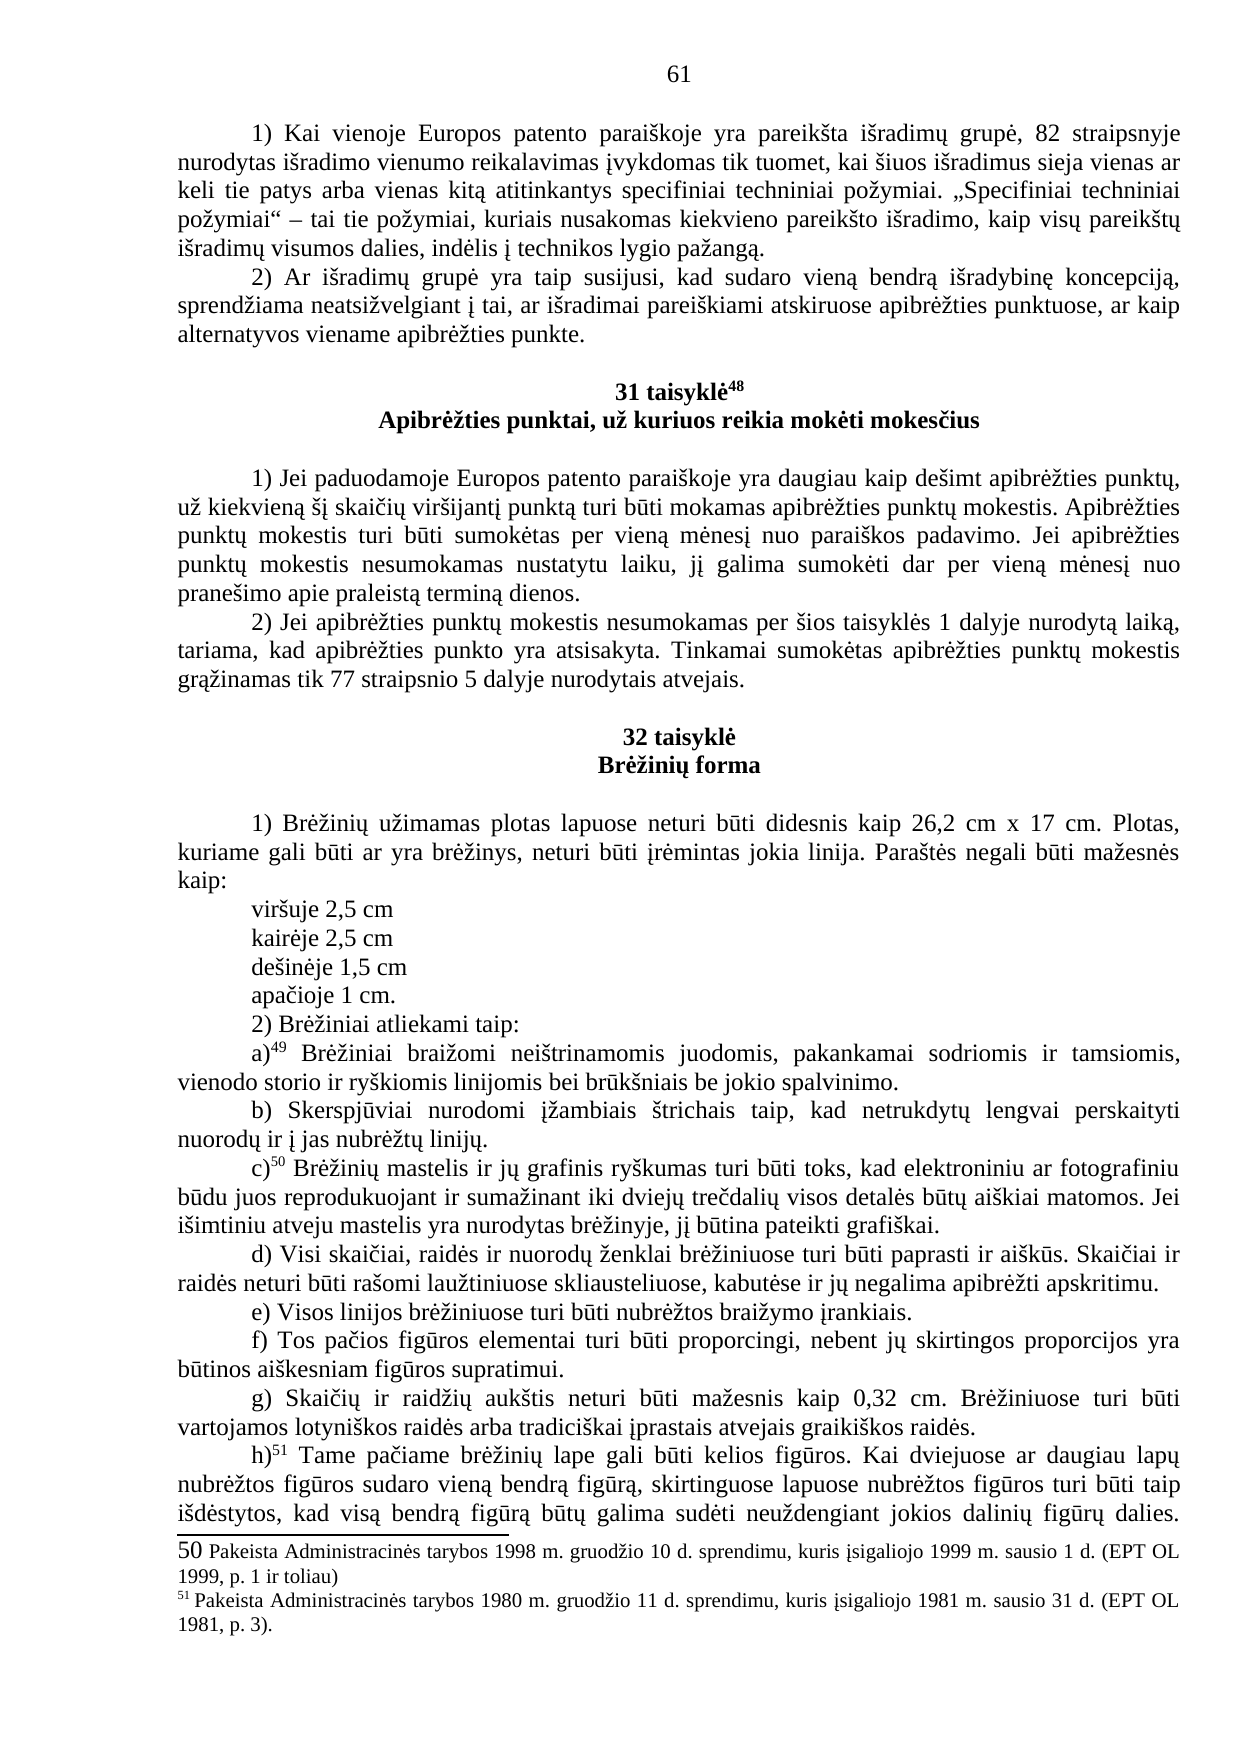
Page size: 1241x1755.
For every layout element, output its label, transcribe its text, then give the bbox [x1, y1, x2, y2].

text dešinėje 1,5 cm [177, 952, 1181, 981]
text 2) Jei apibrėžties punktų mokestis nesumokamas per šios taisyklės 1 dalyje nurodytą laiką, tariama, kad apibrėžties punkto yra atsisakyta. Tinkamai sumokėtas apibrėžties punktų mokestis grąžinamas tik 77 straipsnio 5 dalyje nurodytais atvejais. [177, 607, 1181, 693]
text 2) Ar išradimų grupė yra taip susijusi, kad sudaro vieną bendrą išradybinę koncepciją, sprendžiama neatsižvelgiant į tai, ar išradimai pareiškiami atskiruose apibrėžties punktuose, ar kaip alternatyvos viename apibrėžties punkte. [177, 262, 1181, 348]
text Apibrėžties punktai, už kuriuos reikia mokėti mokesčius [177, 406, 1181, 434]
text h)51 Tame pačiame brėžinių lape gali būti kelios figūros. Kai dviejuose ar daugiau lapų nubrėžtos figūros sudaro vieną bendrą figūrą, skirtinguose lapuose nubrėžtos figūros turi būti taip išdėstytos, kad visą bendrą figūrą būtų galima sudėti neuždengiant jokios dalinių figūrų dalies. [177, 1441, 1181, 1527]
text a)49 Brėžiniai braižomi neištrinamomis juodomis, pakankamai sodriomis ir tamsiomis, vienodo storio ir ryškiomis linijomis bei brūkšniais be jokio spalvinimo. [177, 1038, 1181, 1096]
text 32 taisyklė [177, 722, 1181, 751]
text kairėje 2,5 cm [177, 923, 1181, 952]
text e) Visos linijos brėžiniuose turi būti nubrėžtos braižymo įrankiais. [177, 1297, 1181, 1326]
text 2) Brėžiniai atliekami taip: [177, 1009, 1181, 1038]
text d) Visi skaičiai, raidės ir nuorodų ženklai brėžiniuose turi būti paprasti ir aiškūs. Skaičiai ir raidės neturi būti rašomi laužtiniuose skliausteliuose, kabutėse ir jų negalima apibrėžti apskritimu. [177, 1239, 1181, 1297]
text Pakeista Administracinės tarybos 1998 m. gruodžio 10 d. sprendimu, kuris įsigaliojo 1999 m. sausio 1 d. (EPT OL 1999, p. 1 ir toliau) [177, 1535, 1181, 1588]
text 1) Kai vienoje Europos patento paraiškoje yra pareikšta išradimų grupė, 82 straipsnyje nurodytas išradimo vienumo reikalavimas įvykdomas tik tuomet, kai šiuos išradimus sieja vienas ar keli tie patys arba vienas kitą atitinkantys specifiniai techniniai požymiai. „Specifiniai techniniai požymiai“ – tai tie požymiai, kuriais nusakomas kiekvieno pareikšto išradimo, kaip visų pareikštų išradimų visumos dalies, indėlis į technikos lygio pažangą. [177, 118, 1181, 262]
text c) Brėžinių mastelis ir jų grafinis ryškumas turi būti toks, kad elektroniniu ar fotografiniu būdu juos reprodukuojant ir sumažinant iki dviejų trečdalių visos detalės būtų aiškiai matomos. Jei išimtiniu atveju mastelis yra nurodytas brėžinyje, jį būtina pateikti grafiškai. [177, 1153, 1181, 1239]
text 51 Pakeista Administracinės tarybos 1980 m. gruodžio 11 d. sprendimu, kuris įsigaliojo 1981 m. sausio 31 d. (EPT OL 1981, p. 3). [177, 1588, 1181, 1636]
text apačioje 1 cm. [177, 981, 1181, 1009]
text b) Skerspjūviai nurodomi įžambiais štrichais taip, kad netrukdytų lengvai perskaityti nuorodų ir į jas nubrėžtų linijų. [177, 1096, 1181, 1153]
text f) Tos pačios figūros elementai turi būti proporcingi, nebent jų skirtingos proporcijos yra būtinos aiškesniam figūros supratimui. [177, 1326, 1181, 1383]
text 31 taisyklė48 [177, 377, 1181, 406]
text g) Skaičių ir raidžių aukštis neturi būti mažesnis kaip 0,32 cm. Brėžiniuose turi būti vartojamos lotyniškos raidės arba tradiciškai įprastais atvejais graikiškos raidės. [177, 1383, 1181, 1441]
text viršuje 2,5 cm [177, 894, 1181, 923]
text 1) Jei paduodamoje Europos patento paraiškoje yra daugiau kaip dešimt apibrėžties punktų, už kiekvieną šį skaičių viršijantį punktą turi būti mokamas apibrėžties punktų mokestis. Apibrėžties punktų mokestis turi būti sumokėtas per vieną mėnesį nuo paraiškos padavimo. Jei apibrėžties punktų mokestis nesumokamas nustatytu laiku, jį galima sumokėti dar per vieną mėnesį nuo pranešimo apie praleistą terminą dienos. [177, 463, 1181, 607]
text Brėžinių forma [177, 751, 1181, 779]
text 1) Brėžinių užimamas plotas lapuose neturi būti didesnis kaip 26,2 cm x 17 cm. Plotas, kuriame gali būti ar yra brėžinys, neturi būti įrėmintas jokia linija. Paraštės negali būti mažesnės kaip: [177, 808, 1181, 894]
